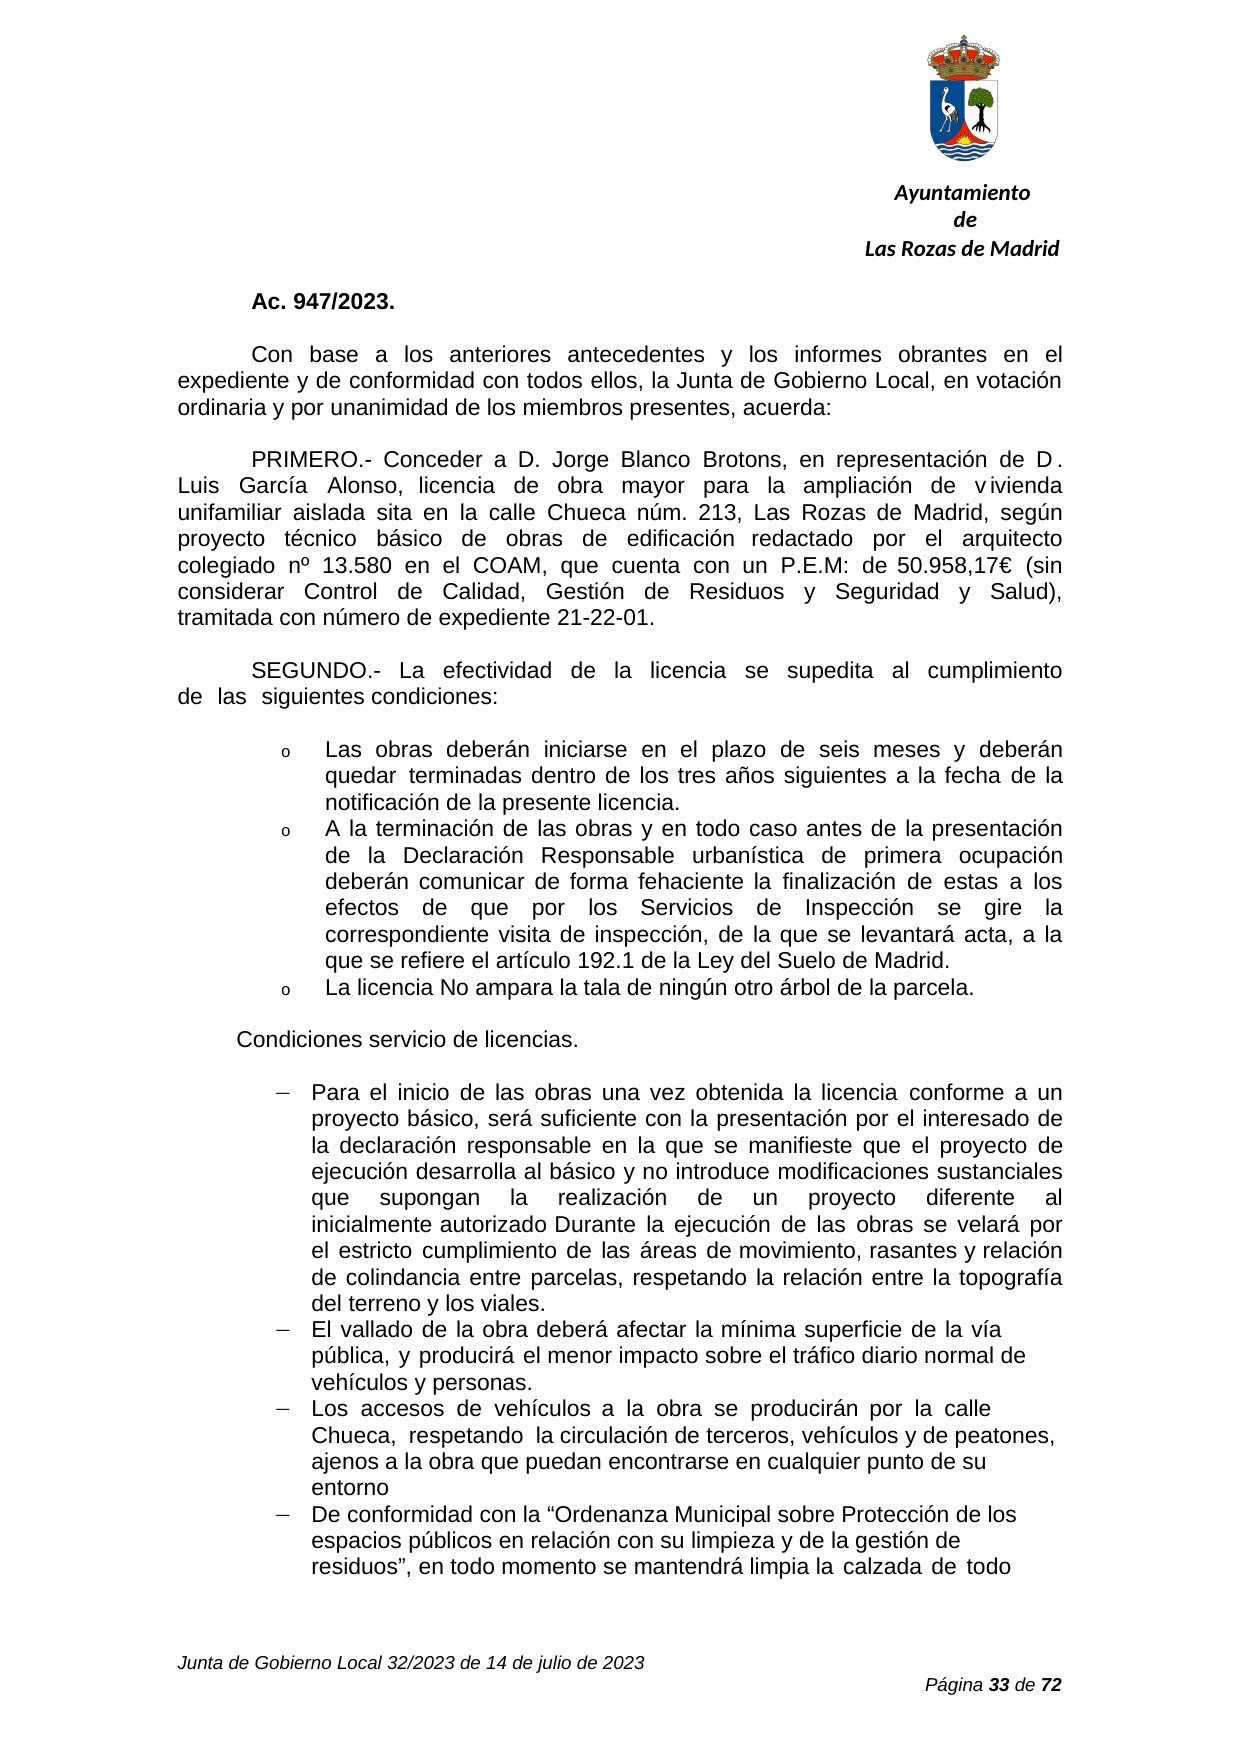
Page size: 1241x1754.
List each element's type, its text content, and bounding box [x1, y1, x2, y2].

text SEGUNDO.- La efectividad de la licencia se supedita al cumplimiento de las siguientes condiciones: [177, 657, 1063, 710]
list Las obras deberán iniciarse en el plazo de seis meses y deberán quedar terminadas dentro de los tres años siguientes a la fecha de la notificación de la presente licencia. [281, 736, 1063, 815]
list La licencia No ampara la tala de ningún otro árbol de la parcela. [281, 973, 1063, 1000]
text PRIMERO.- Conceder a D. Jorge Blanco Brotons, en representación de D. Luis García Alonso, licencia de obra mayor para la ampliación de vivienda unifamiliar aislada sita en la calle Chueca núm. 213, Las Rozas de Madrid, según proyecto técnico básico de obras de edificación redactado por el arquitecto colegiado nº 13.580 en el COAM, que cuenta con un P.E.M: de 50.958,17€ (sin considerar Control de Calidad, Gestión de Residuos y Seguridad y Salud), tramitada con número de expediente 21-22-01. [177, 446, 1063, 631]
list De conformidad con la “Ordenanza Municipal sobre Protección de los espacios públicos en relación con su limpieza y de la gestión de residuos”, en todo momento se mantendrá limpia la calzada de todo [274, 1501, 1063, 1580]
list A la terminación de las obras y en todo caso antes de la presentación de la Declaración Responsable urbanística de primera ocupación deberán comunicar de forma fehaciente la finalización de estas a los efectos de que por los Servicios de Inspección se gire la correspondiente visita de inspección, de la que se levantará acta, a la que se refiere el artículo 192.1 de la Ley del Suelo de Madrid. [281, 815, 1063, 973]
list Los accesos de vehículos a la obra se producirán por la calle Chueca, respetando la circulación de terceros, vehículos y de peatones, ajenos a la obra que puedan encontrarse en cualquier punto de su entorno [274, 1395, 1063, 1501]
text Con base a los anteriores antecedentes y los informes obrantes en el expediente y de conformidad con todos ellos, la Junta de Gobierno Local, en votación ordinaria y por unanimidad de los miembros presentes, acuerda: [177, 341, 1063, 420]
list El vallado de la obra deberá afectar la mínima superficie de la vía pública, y producirá el menor impacto sobre el tráfico diario normal de vehículos y personas. [274, 1316, 1063, 1395]
text Ac. 947/2023. [177, 288, 1063, 314]
subtitle Condiciones servicio de licencias. [177, 1026, 1063, 1053]
list Para el inicio de las obras una vez obtenida la licencia conforme a un proyecto básico, será suficiente con la presentación por el interesado de la declaración responsable en la que se manifieste que el proyecto de ejecución desarrolla al básico y no introduce modificaciones sustanciales que supongan la realización de un proyecto diferente al inicialmente autorizado Durante la ejecución de las obras se velará por el estricto cumplimiento de las áreas de movimiento, rasantes y relación de colindancia entre parcelas, respetando la relación entre la topografía del terreno y los viales. [274, 1079, 1063, 1316]
